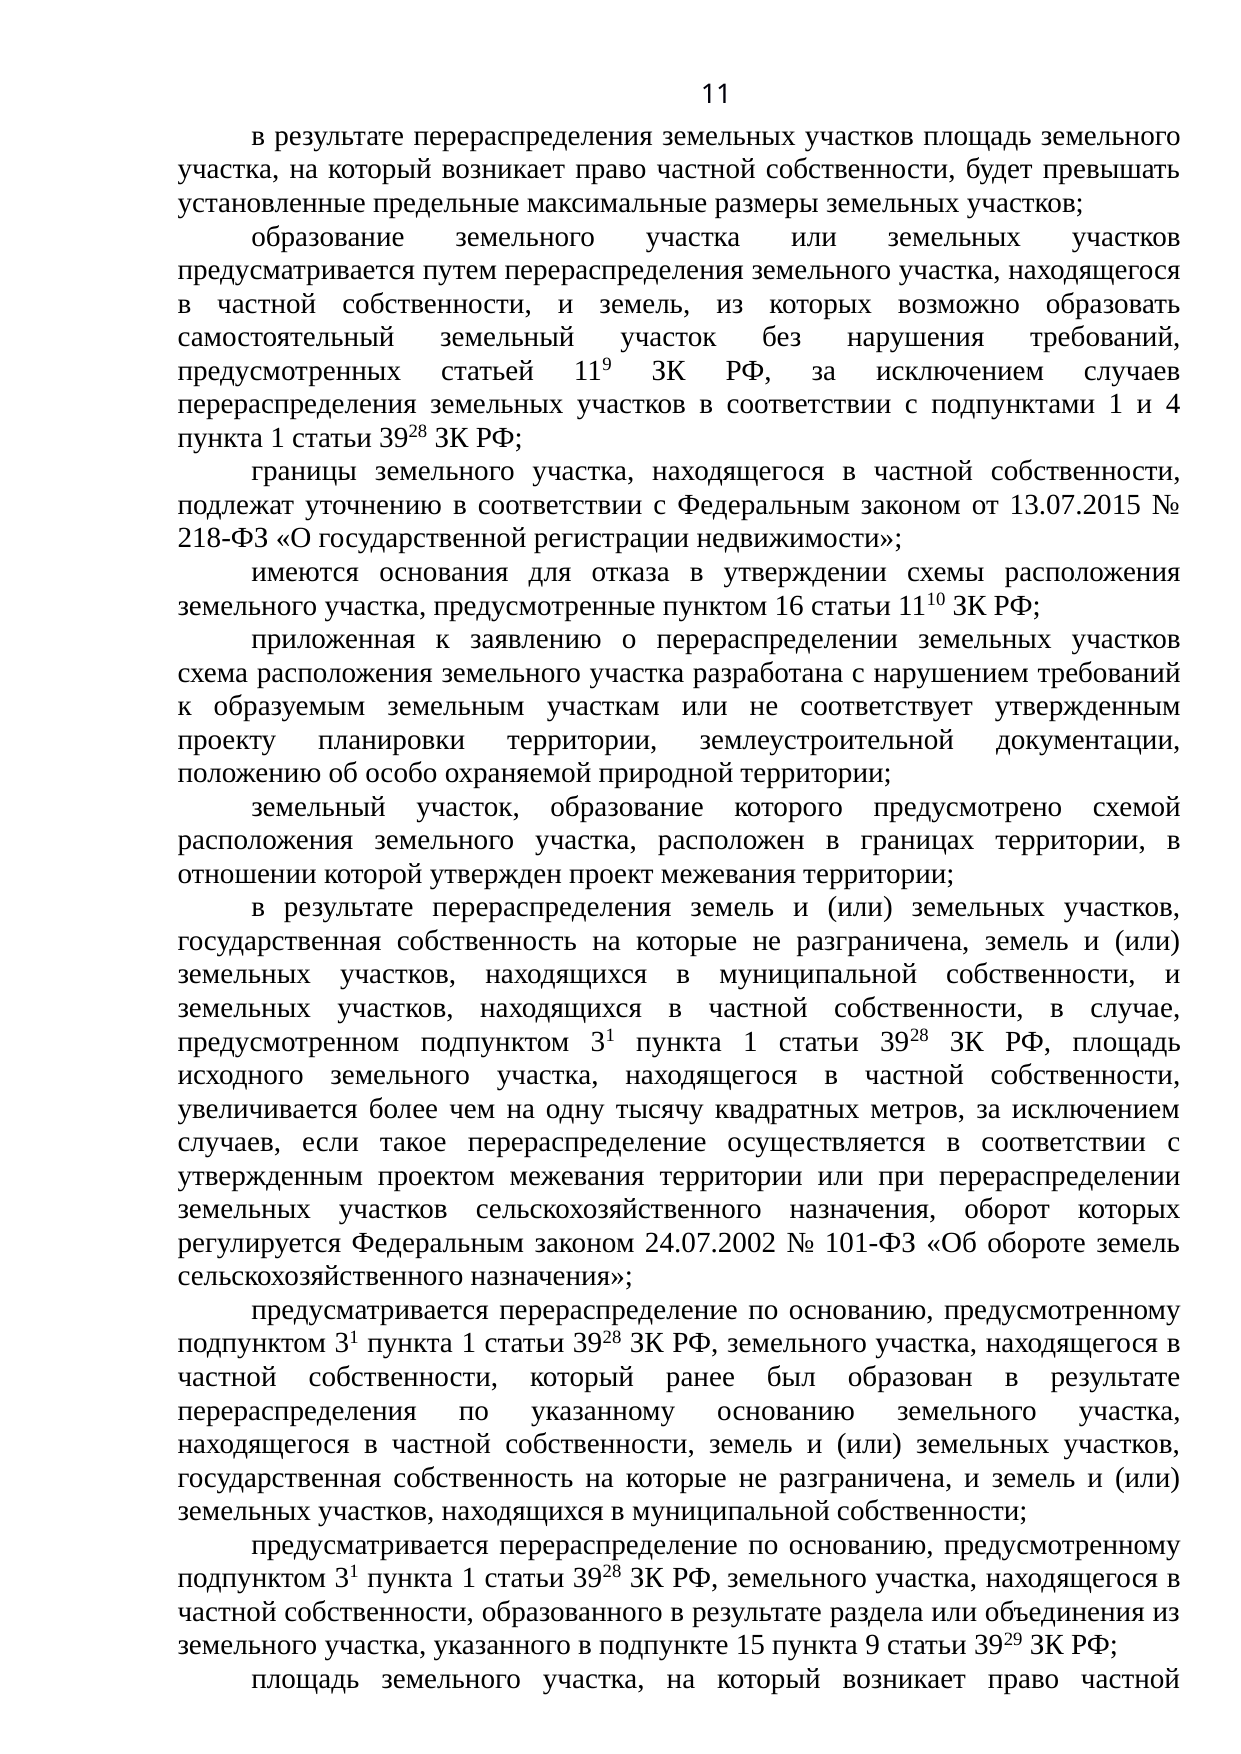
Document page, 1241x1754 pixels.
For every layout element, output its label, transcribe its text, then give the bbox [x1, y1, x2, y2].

text имеются основания для отказа в утверждении схемы расположения земельного участка, предусмотренные пунктом 16 статьи 1110 ЗК РФ; [177, 554, 1181, 621]
text земельный участок, образование которого предусмотрено схемой расположения земельного участка, расположен в границах территории, в отношении которой утвержден проект межевания территории; [177, 789, 1181, 889]
text площадь земельного участка, на который возникает право частной [177, 1661, 1181, 1694]
text в результате перераспределения земельных участков площадь земельного участка, на который возникает право частной собственности, будет превышать установленные предельные максимальные размеры земельных участков; [177, 118, 1181, 219]
text в результате перераспределения земель и (или) земельных участков, государственная собственность на которые не разграничена, земель и (или) земельных участков, находящихся в муниципальной собственности, и земельных участков, находящихся в частной собственности, в случае, предусмотренном подпунктом 31 пункта 1 статьи 3928 ЗК РФ, площадь исходного земельного участка, находящегося в частной собственности, увеличивается более чем на одну тысячу квадратных метров, за исключением случаев, если такое перераспределение осуществляется в соответствии с утвержденным проектом межевания территории или при перераспределении земельных участков сельскохозяйственного назначения, оборот которых регулируется Федеральным законом 24.07.2002 № 101-ФЗ «Об обороте земель сельскохозяйственного назначения»; [177, 889, 1181, 1292]
text предусматривается перераспределение по основанию, предусмотренному подпунктом 31 пункта 1 статьи 3928 ЗК РФ, земельного участка, находящегося в частной собственности, который ранее был образован в результате перераспределения по указанному основанию земельного участка, находящегося в частной собственности, земель и (или) земельных участков, государственная собственность на которые не разграничена, и земель и (или) земельных участков, находящихся в муниципальной собственности; [177, 1292, 1181, 1527]
text приложенная к заявлению о перераспределении земельных участков схема расположения земельного участка разработана с нарушением требований к образуемым земельным участкам или не соответствует утвержденным проекту планировки территории, землеустроительной документации, положению об особо охраняемой природной территории; [177, 621, 1181, 789]
text образование земельного участка или земельных участков предусматривается путем перераспределения земельного участка, находящегося в частной собственности, и земель, из которых возможно образовать самостоятельный земельный участок без нарушения требований, предусмотренных статьей 119 ЗК РФ, за исключением случаев перераспределения земельных участков в соответствии с подпунктами 1 и 4 пункта 1 статьи 3928 ЗК РФ; [177, 219, 1181, 453]
text границы земельного участка, находящегося в частной собственности, подлежат уточнению в соответствии с Федеральным законом от 13.07.2015 № 218-ФЗ «О государственной регистрации недвижимости»; [177, 453, 1181, 554]
text предусматривается перераспределение по основанию, предусмотренному подпунктом 31 пункта 1 статьи 3928 ЗК РФ, земельного участка, находящегося в частной собственности, образованного в результате раздела или объединения из земельного участка, указанного в подпункте 15 пункта 9 статьи 3929 ЗК РФ; [177, 1527, 1181, 1661]
